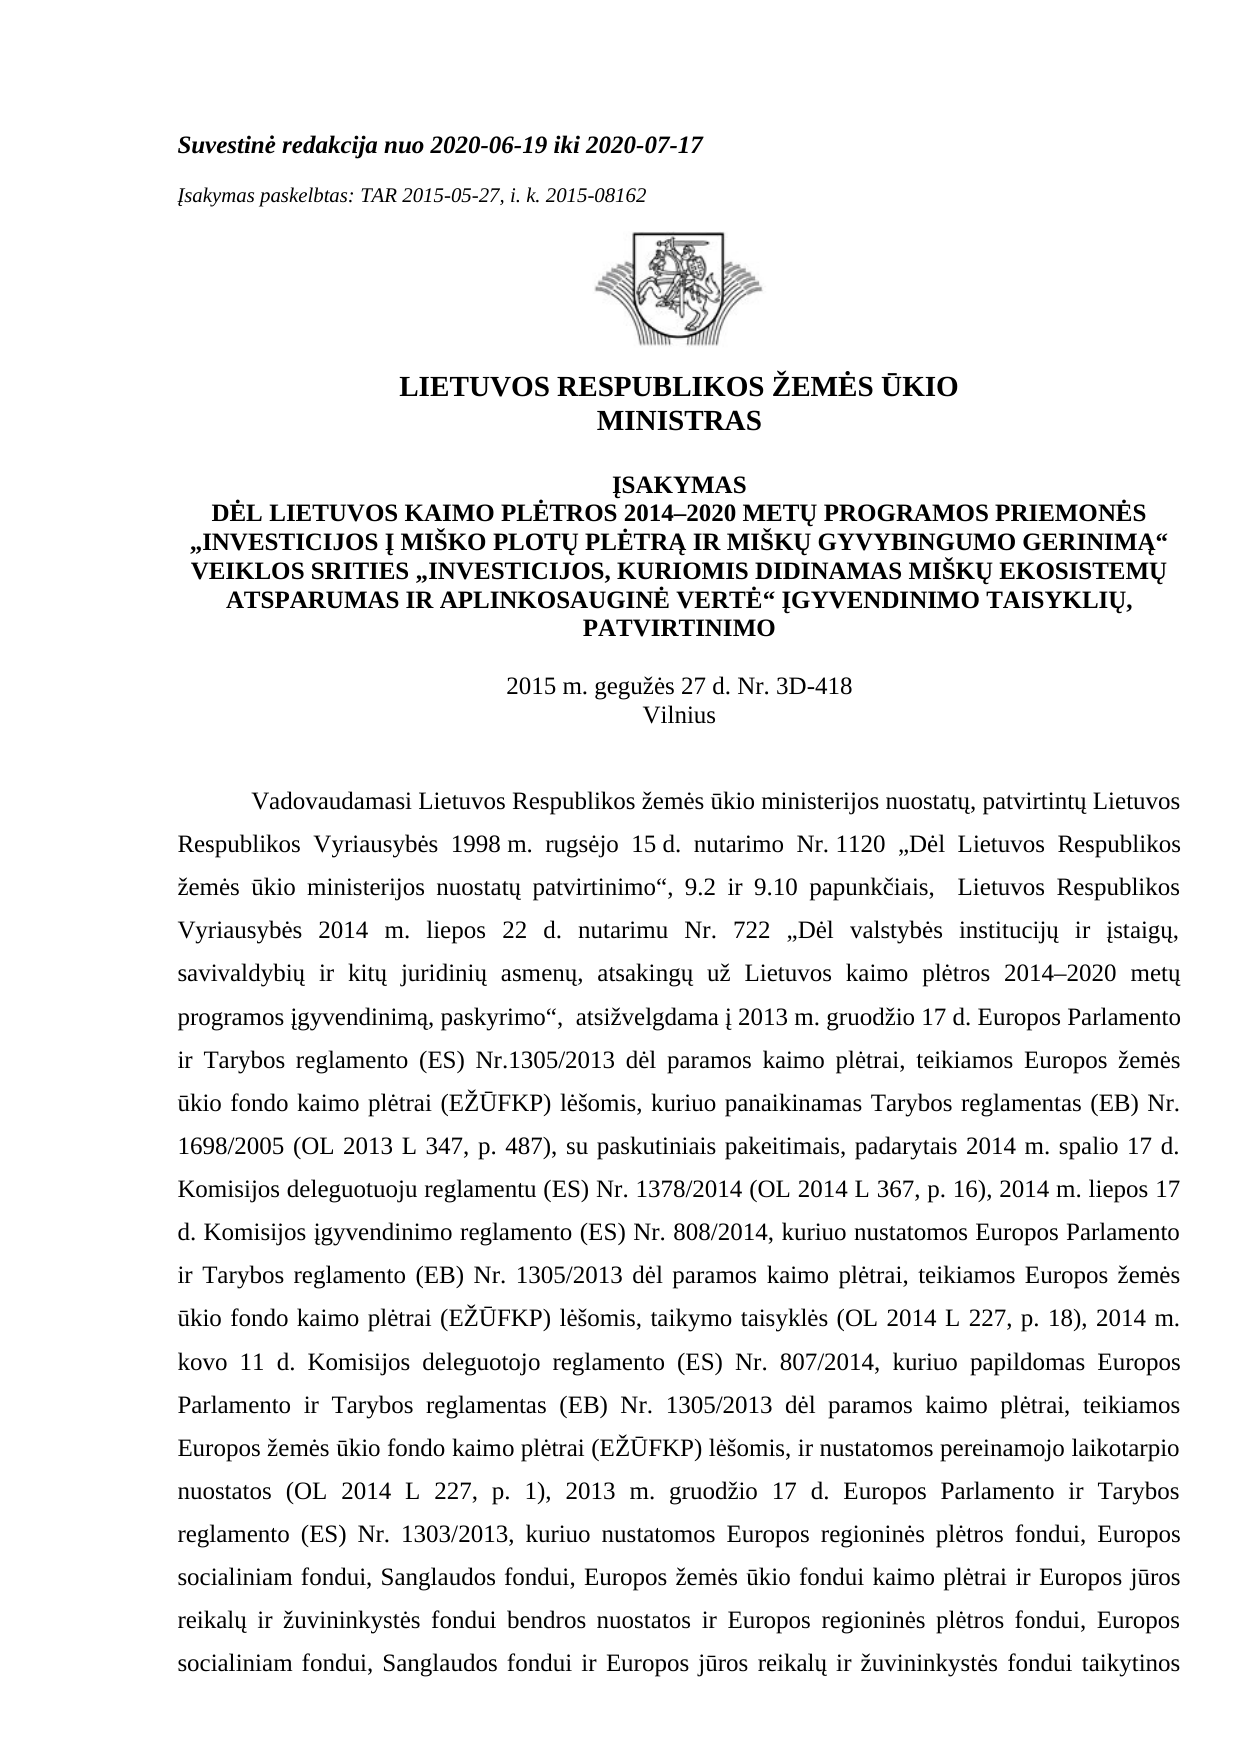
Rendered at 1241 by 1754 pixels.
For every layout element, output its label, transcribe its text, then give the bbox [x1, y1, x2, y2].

text 2015 m. gegužės 27 d. Nr. 3D-418 [177, 671, 1181, 700]
text LIETUVOS RESPUBLIKOS ŽEMĖS ŪKIO [177, 369, 1181, 403]
text MINISTRAS [177, 403, 1181, 436]
text ĮSAKYMAS [177, 470, 1181, 498]
text DĖL LIETUVOS KAIMO PLĖTROS 2014–2020 METŲ PROGRAMOS PRIEMONĖS „investicijos į miškO plotų plėtrą ir miškų gyvybingumo gerinimą“ veiklos srities „INVESTICIJOS, KURIOMIS DIDINAMAS MIŠKŲ EKOSISTEMŲ ATSPARUMAS IR APLINKOSAUGINĖ VERTĖ“ ĮGYVENDINIMO TAISYKLIŲ, PATVIRTINIMO [177, 498, 1181, 642]
text Vilnius [177, 700, 1181, 728]
text Suvestinė redakcija nuo 2020-06-19 iki 2020-07-17 [177, 130, 1181, 159]
text Vadovaudamasi Lietuvos Respublikos žemės ūkio ministerijos nuostatų, patvirtintų Lietuvos Respublikos Vyriausybės 1998 m. rugsėjo 15 d. nutarimo Nr. 1120 „Dėl Lietuvos Respublikos žemės ūkio ministerijos nuostatų patvirtinimo“, 9.2 ir 9.10 papunkčiais, Lietuvos Respublikos Vyriausybės 2014 m. liepos 22 d. nutarimu Nr. 722 „Dėl valstybės institucijų ir įstaigų, savivaldybių ir kitų juridinių asmenų, atsakingų už Lietuvos kaimo plėtros 2014–2020 metų programos įgyvendinimą, paskyrimo“, atsižvelgdama į 2013 m. gruodžio 17 d. Europos Parlamento ir Tarybos reglamento (ES) Nr.1305/2013 dėl paramos kaimo plėtrai, teikiamos Europos žemės ūkio fondo kaimo plėtrai (EŽŪFKP) lėšomis, kuriuo panaikinamas Tarybos reglamentas (EB) Nr. 1698/2005 (OL 2013 L 347, p. 487), su paskutiniais pakeitimais, padarytais 2014 m. spalio 17 d. Komisijos deleguotuoju reglamentu (ES) Nr. 1378/2014 (OL 2014 L 367, p. 16), 2014 m. liepos 17 d. Komisijos įgyvendinimo reglamento (ES) Nr. 808/2014, kuriuo nustatomos Europos Parlamento ir Tarybos reglamento (EB) Nr. 1305/2013 dėl paramos kaimo plėtrai, teikiamos Europos žemės ūkio fondo kaimo plėtrai (EŽŪFKP) lėšomis, taikymo taisyklės (OL 2014 L 227, p. 18), 2014 m. kovo 11 d. Komisijos deleguotojo reglamento (ES) Nr. 807/2014, kuriuo papildomas Europos Parlamento ir Tarybos reglamentas (EB) Nr. 1305/2013 dėl paramos kaimo plėtrai, teikiamos Europos žemės ūkio fondo kaimo plėtrai (EŽŪFKP) lėšomis, ir nustatomos pereinamojo laikotarpio nuostatos (OL 2014 L 227, p. 1), 2013 m. gruodžio 17 d. Europos Parlamento ir Tarybos reglamento (ES) Nr. 1303/2013, kuriuo nustatomos Europos regioninės plėtros fondui, Europos socialiniam fondui, Sanglaudos fondui, Europos žemės ūkio fondui kaimo plėtrai ir Europos jūros reikalų ir žuvininkystės fondui bendros nuostatos ir Europos regioninės plėtros fondui, Europos socialiniam fondui, Sanglaudos fondui ir Europos jūros reikalų ir žuvininkystės fondui taikytinos [177, 786, 1181, 1677]
text Įsakymas paskelbtas: TAR 2015-05-27, i. k. 2015-08162 [177, 183, 1181, 207]
